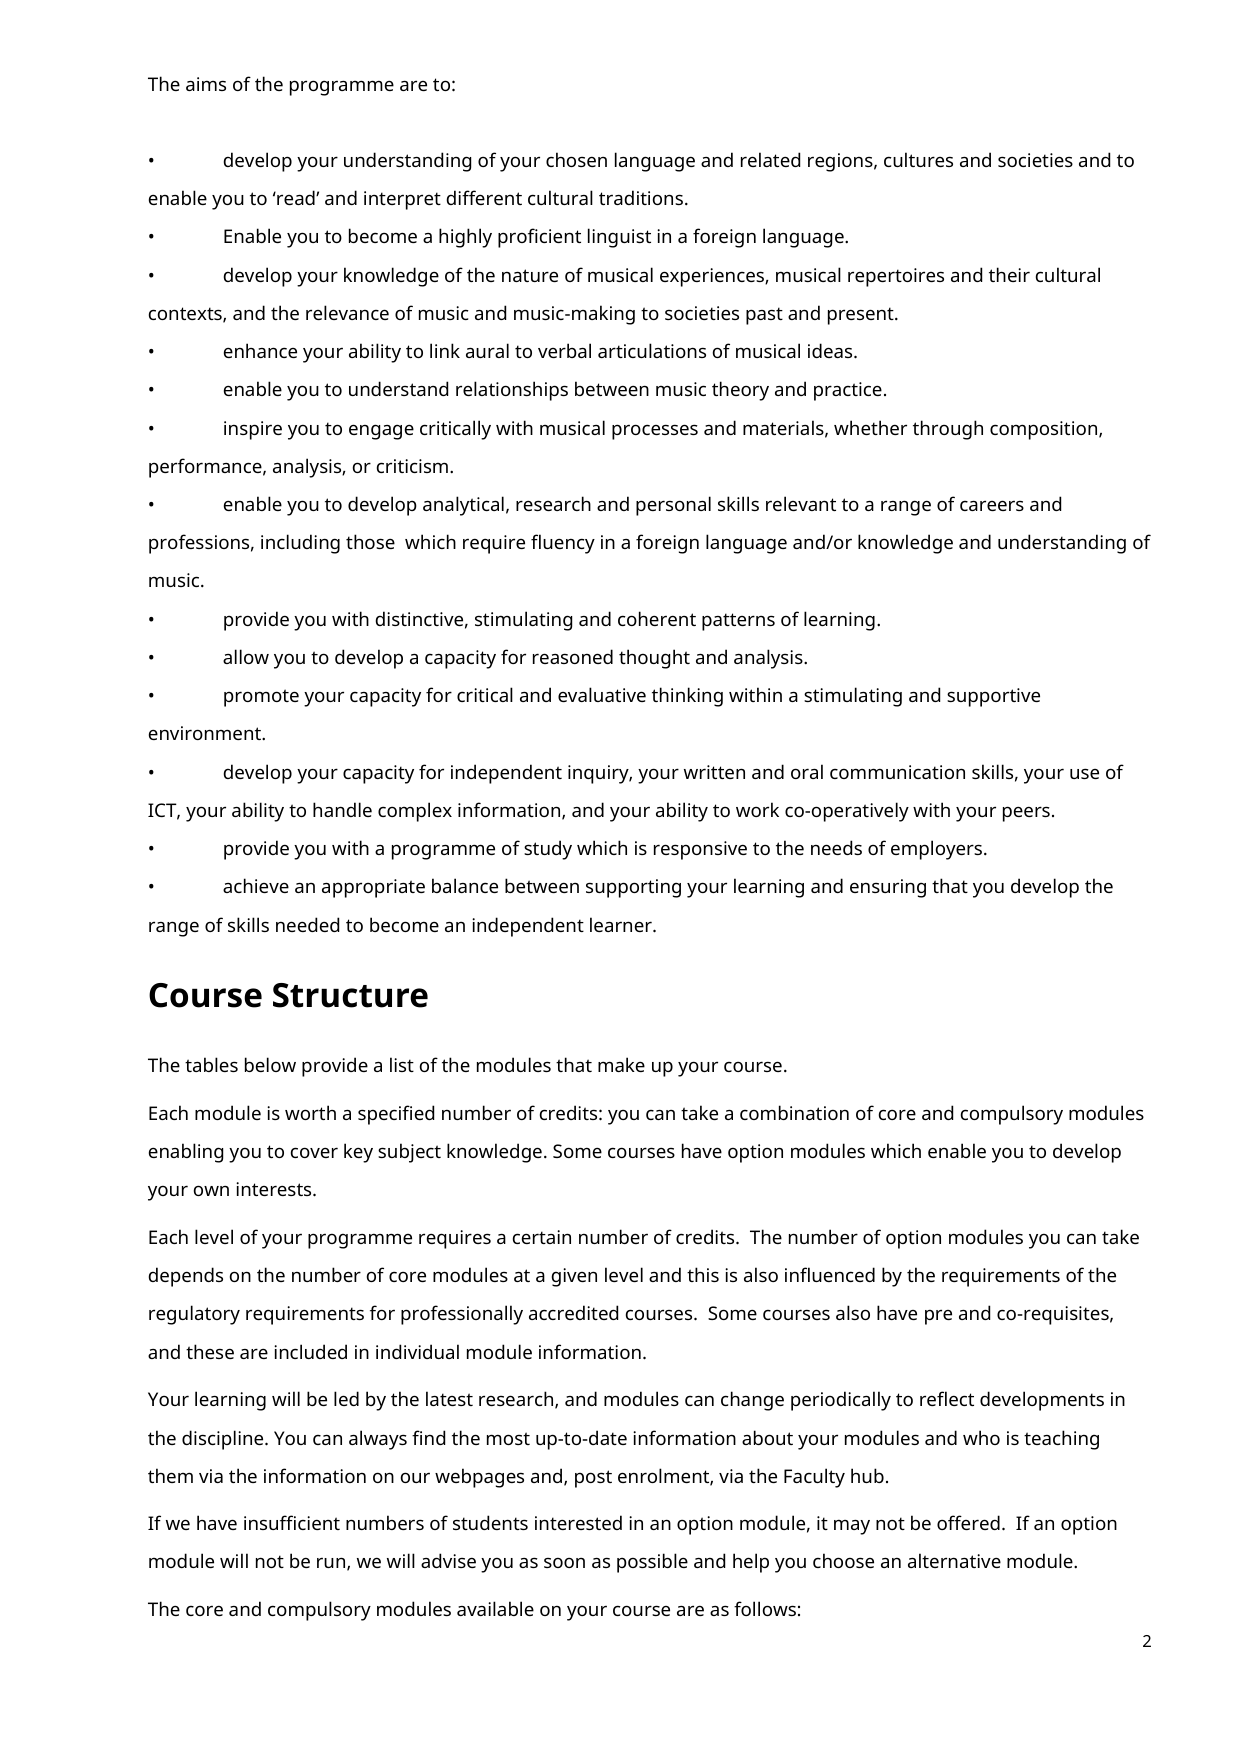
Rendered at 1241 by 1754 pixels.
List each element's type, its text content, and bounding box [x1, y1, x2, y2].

text If we have insufficient numbers of students interested in an option module, it may not be offered. If an option module will not be run, we will advise you as soon as possible and help you choose an alternative module. [148, 1511, 1152, 1574]
text The tables below provide a list of the modules that make up your course. [148, 1053, 1152, 1078]
text Your learning will be led by the latest research, and modules can change periodically to reflect developments in the discipline. You can always find the most up-to-date information about your modules and who is teaching them via the information on our webpages and, post enrolment, via the Faculty hub. [148, 1387, 1152, 1488]
text The aims of the programme are to: • develop your understanding of your chosen language and related regions, cultures and societies and to enable you to ‘read’ and interpret different cultural traditions. • Enable you to become a highly proficient linguist in a foreign language. • develop your knowledge of the nature of musical experiences, musical repertoires and their cultural contexts, and the relevance of music and music-making to societies past and present. • enhance your ability to link aural to verbal articulations of musical ideas. • enable you to understand relationships between music theory and practice. • inspire you to engage critically with musical processes and materials, whether through composition, performance, analysis, or criticism. • enable you to develop analytical, research and personal skills relevant to a range of careers and professions, including those which require fluency in a foreign language and/or knowledge and understanding of music. • provide you with distinctive, stimulating and coherent patterns of learning. • allow you to develop a capacity for reasoned thought and analysis. • promote your capacity for critical and evaluative thinking within a stimulating and supportive environment. • develop your capacity for independent inquiry, your written and oral communication skills, your use of ICT, your ability to handle complex information, and your ability to work co-operatively with your peers. • provide you with a programme of study which is responsive to the needs of employers. • achieve an appropriate balance between supporting your learning and ensuring that you develop the range of skills needed to become an independent learner. [148, 71, 1152, 937]
subtitle Course Structure [148, 972, 1152, 1017]
text Each module is worth a specified number of credits: you can take a combination of core and compulsory modules enabling you to cover key subject knowledge. Some courses have option modules which enable you to develop your own interests. [148, 1100, 1152, 1202]
text The core and compulsory modules available on your course are as follows: [148, 1596, 1152, 1622]
text Each level of your programme requires a certain number of credits. The number of option modules you can take depends on the number of core modules at a given level and this is also influenced by the requirements of the regulatory requirements for professionally accredited courses. Some courses also have pre and co-requisites, and these are included in individual module information. [148, 1224, 1152, 1364]
